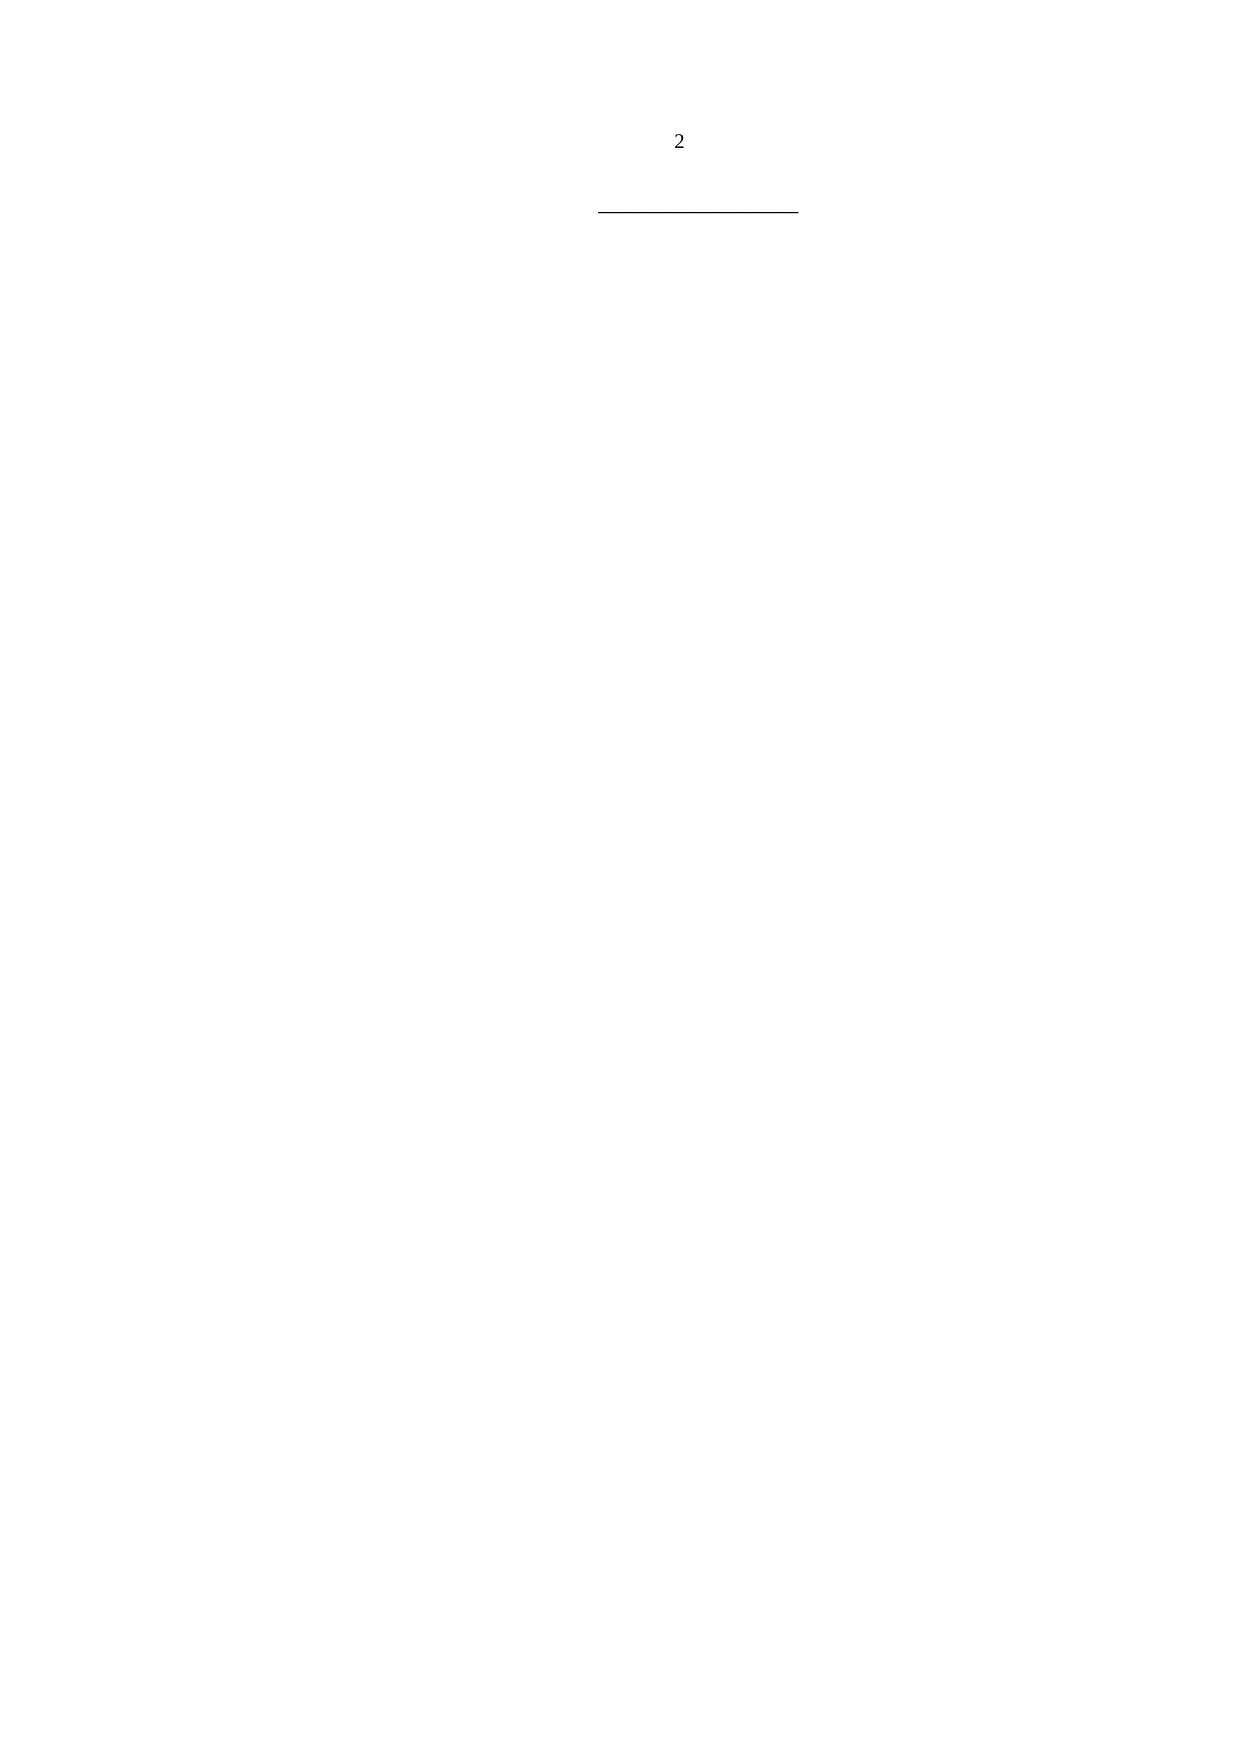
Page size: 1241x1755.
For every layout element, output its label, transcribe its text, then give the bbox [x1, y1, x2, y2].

text ________________ [215, 187, 1181, 216]
